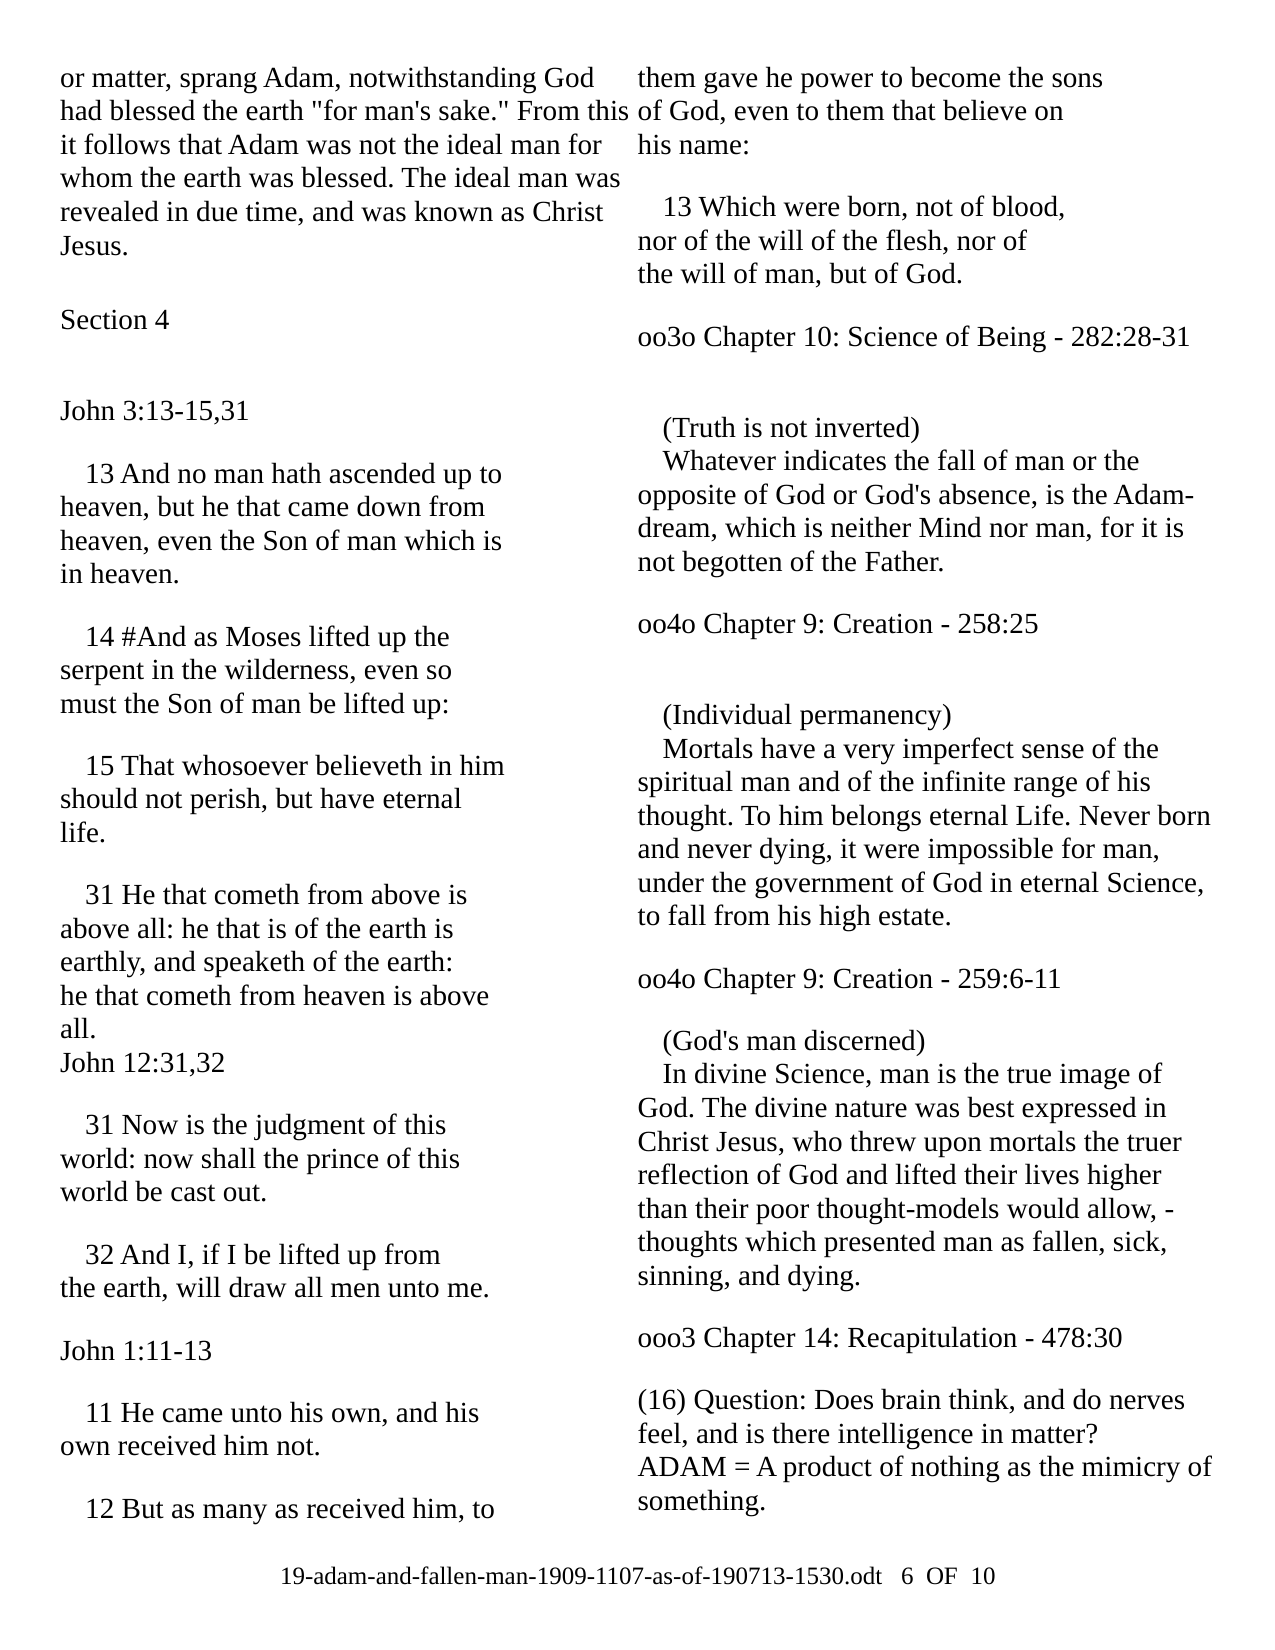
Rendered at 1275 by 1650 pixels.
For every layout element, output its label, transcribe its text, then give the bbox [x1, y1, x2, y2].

text John 3:13-15,31 13 And no man hath ascended up to heaven, but he that came down from heaven, even the Son of man which is in heaven. 14 #And as Moses lifted up the serpent in the wilderness, even so must the Son of man be lifted up: 15 That whosoever believeth in him should not perish, but have eternal life. 31 He that cometh from above is above all: he that is of the earth is earthly, and speaketh of the earth: he that cometh from heaven is above all. John 12:31,32 31 Now is the judgment of this world: now shall the prince of this world be cast out. 32 And I, if I be lifted up from the earth, will draw all men unto me. John 1:11-13 11 He came unto his own, and his own received him not. 12 But as many as received him, to them gave he power to become the sons of God, even to them that believe on his name: 13 Which were born, not of blood, nor of the will of the flesh, nor of the will of man, but of God. oo3o Chapter 10: Science of Being - 282:28-31 (Truth is not inverted) Whatever indicates the fall of man or the opposite of God or God's absence, is the Adam-dream, which is neither Mind nor man, for it is not begotten of the Father. oo4o Chapter 9: Creation - 258:25 (Individual permanency) Mortals have a very imperfect sense of the spiritual man and of the infinite range of his thought. To him belongs eternal Life. Never born and never dying, it were impossible for man, under the government of God in eternal Science, to fall from his high estate. oo4o Chapter 9: Creation - 259:6-11 (God's man discerned) In divine Science, man is the true image of God. The divine nature was best expressed in Christ Jesus, who threw upon mortals the truer reflection of God and lifted their lives higher than their poor thought-models would allow, - thoughts which presented man as fallen, sick, sinning, and dying. ooo3 Chapter 14: Recapitulation - 478:30 (16) Question: Does brain think, and do nerves feel, and is there intelligence in matter? ADAM = A product of nothing as the mimicry of something. Topic: Doctrine of Atonement (Immortal birthright) Mortal man is really a self-contradictory phrase, for man is not mortal, "neither indeed can be;" man is immortal. If a child is the offspring of physical sense and not of Soul, the child must have a material, not a spiritual origin. With what truth, then, could the Scriptural rejoicing be uttered by any mother, "I have gotten a man from the Lord"? On the contrary, if aught comes from God, it cannot be mortal and material; it must be immortal and spiritual. oo3o Chapter 10: Science of Being - 303:28 (Man's entity spiritual) Spiritual man is the image or idea of God, an idea which cannot be lost nor separated from its divine Principle. When the evidence before the material senses yielded to spiritual sense, the apostle declared that nothing could alienate him from God, from the sweet sense and presence of Life and Truth. [60, 60, 1215, 1524]
text Job 4:12,17-19 12 Now a thing was secretly brought to me, and mine ear received a little thereof. 17 Shall mortal man be more just than God? shall a man be more pure than his maker? 18 Behold, he put no trust in his servants; and his angels he charged with folly: 19 How much less in them that dwell in houses of clay, whose foundation is in the dust, which are crushed before the moth? Job 11:4-6 4 For thou hast said, My doctrine is pure, and I am clean in thine eyes. 5 But oh that God would speak, and open his lips against thee; 6 And that he would shew thee the secrets of wisdom, that they are double to that which is! Know therefore that God exacteth of thee less than thine iniquity deserveth. Job 14:1,2 1 Man that is born of a woman is of few days, and full of trouble. 2 He cometh forth like a flower, and is cut down: he fleeth also as a shadow, and continueth not. *** Romans 9:7,8 7 Neither, because they are the seed of Abraham, are they all children: but, In Isaac shall thy seed be called. 8 That is, They which are the children of the flesh, these are not the children of God: but the children of the promise are counted for the seed. *** John 3:6 6 That which is born of the flesh is flesh; and that which is born of the Spirit is spirit. ooo2 Chapter 15: Genesis - 532:10,31 (Progeny cursed) Adam and his progeny were cursed, not blessed; and this indicates that the divine Spirit, or Father, condemns material man and remands him to dust. (Fear comes of error) The first impression material man had of himself was one of nakedness and shame. Had he lost man's rich inheritance and God's behest, dominion over all the earth? No! This had never been bestowed on Adam. 580:21 Chapter 17: Glossary (ADAM) The name Adam represents the false supposition that Life is not eternal, but has beginning and end; that the infinite enters the finite, that intelligence passes into non-intelligence, and that Soul dwells in material sense; that immortal Mind results in matter, and matter in mortal mind; that the one God and creator entered what He created, and then disappeared in the atheism of matter. ooo3 Chapter 14: Recapitulation - 476:13 (14) Question: What is man? ADAM = That which is not the image and likeness of good, but a material belief, opposed to the one Mind, or Spirit. Topic: Unreality (Mortals are not immortals) Mortals are not fallen children of God. They never had a perfect state of being, which may subsequently be regained. They were, from the beginning of mortal history, "conceived in sin and brought forth in iniquity." Mortality is finally swallowed up in immortality. Sin, sickness, and death must disappear to give place to the facts which belong to immortal man. ooo2 Chapter 15: Genesis - 545:31-3 (Mortality mythical) "As in Adam [error] all die, even so in Christ [Truth] shall all be made alive." The mortality of man is a myth, for man is immortal. The false belief that spirit is now submerged in matter, at some future time to be emancipated from it, - this belief alone is mortal. oo3o Chapter 10: Science of Being (PLATFORM) - 338:27 (- MORTAL MIND - That which neither exists in Science nor can be recognized by the spiritual sense) (-29- Adam not ideal man) Jehovah declared the ground was accursed; and from this ground, or matter, sprang Adam, notwithstanding God had blessed the earth "for man's sake." From this it follows that Adam was not the ideal man for whom the earth was blessed. The ideal man was revealed in due time, and was known as Christ Jesus. [60, 60, 637, 261]
text Section 4 [60, 302, 637, 336]
